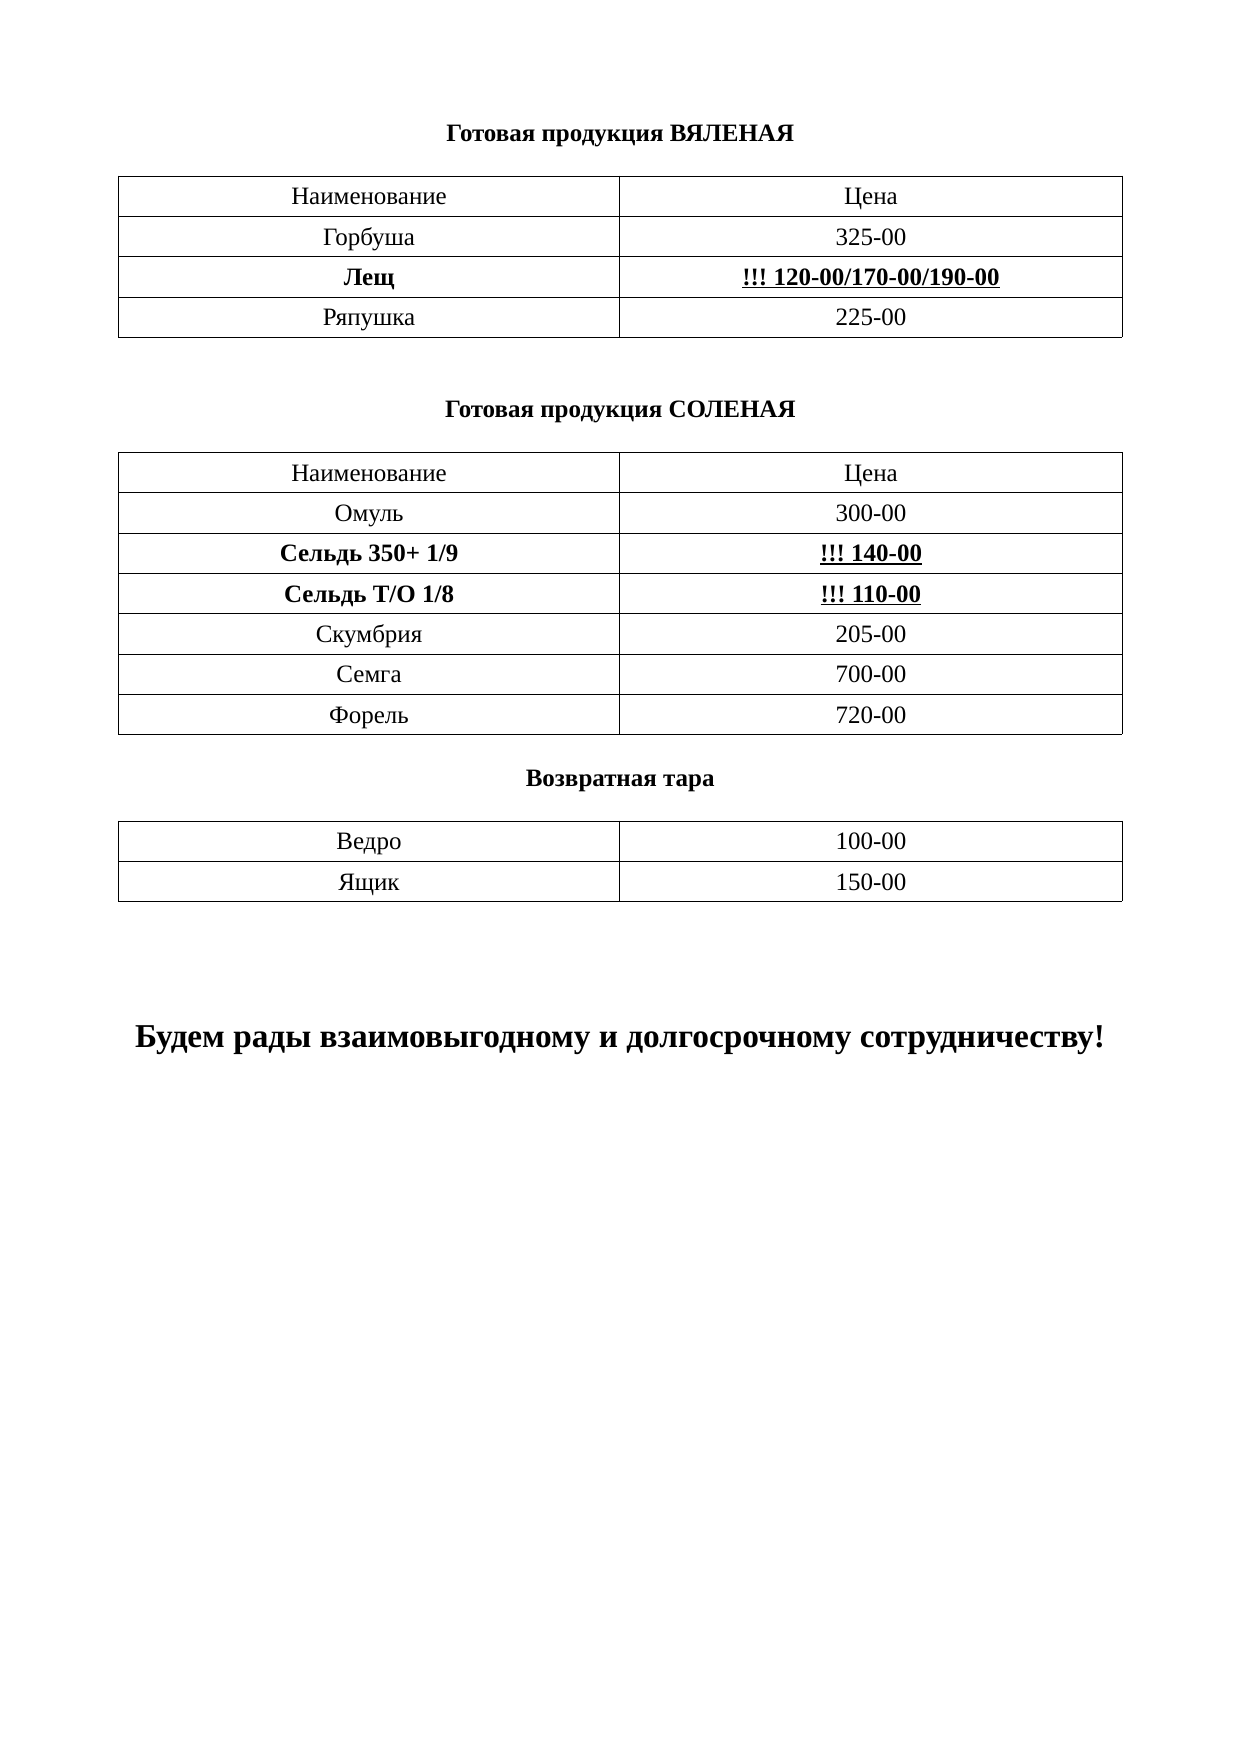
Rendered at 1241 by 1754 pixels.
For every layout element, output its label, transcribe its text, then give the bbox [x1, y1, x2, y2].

table_header 100-00 [620, 822, 1122, 861]
table_cell 720-00 [620, 695, 1122, 734]
table_cell Ящик [119, 862, 619, 901]
table_cell 150-00 [620, 862, 1122, 901]
table_cell Семга [119, 655, 619, 694]
table_header Наименование [119, 177, 619, 216]
table_header Цена [620, 177, 1122, 216]
table_cell Сельдь 350+ 1/9 [119, 534, 619, 573]
table_cell 225-00 [620, 298, 1122, 337]
text Готовая продукция ВЯЛЕНАЯ [118, 118, 1122, 147]
table_cell !!! 120-00/170-00/190-00 [620, 257, 1122, 297]
table_cell 700-00 [620, 655, 1122, 694]
table_cell 300-00 [620, 493, 1122, 533]
table_cell Лещ [119, 257, 619, 297]
text Будем рады взаимовыгодному и долгосрочному сотрудничеству! [118, 1016, 1122, 1054]
table_cell 205-00 [620, 614, 1122, 653]
table_cell !!! 110-00 [620, 574, 1122, 613]
table_cell Сельдь Т/О 1/8 [119, 574, 619, 613]
table_cell Горбуша [119, 217, 619, 256]
text Готовая продукция СОЛЕНАЯ [118, 394, 1122, 423]
table_cell Скумбрия [119, 614, 619, 653]
table_cell !!! 140-00 [620, 534, 1122, 573]
table_cell Форель [119, 695, 619, 734]
table_header Ведро [119, 822, 619, 861]
table_cell 325-00 [620, 217, 1122, 256]
table_header Наименование [119, 453, 619, 492]
text Возвратная тара [118, 763, 1122, 792]
table_cell Ряпушка [119, 298, 619, 337]
table_cell Омуль [119, 493, 619, 533]
table_header Цена [620, 453, 1122, 492]
